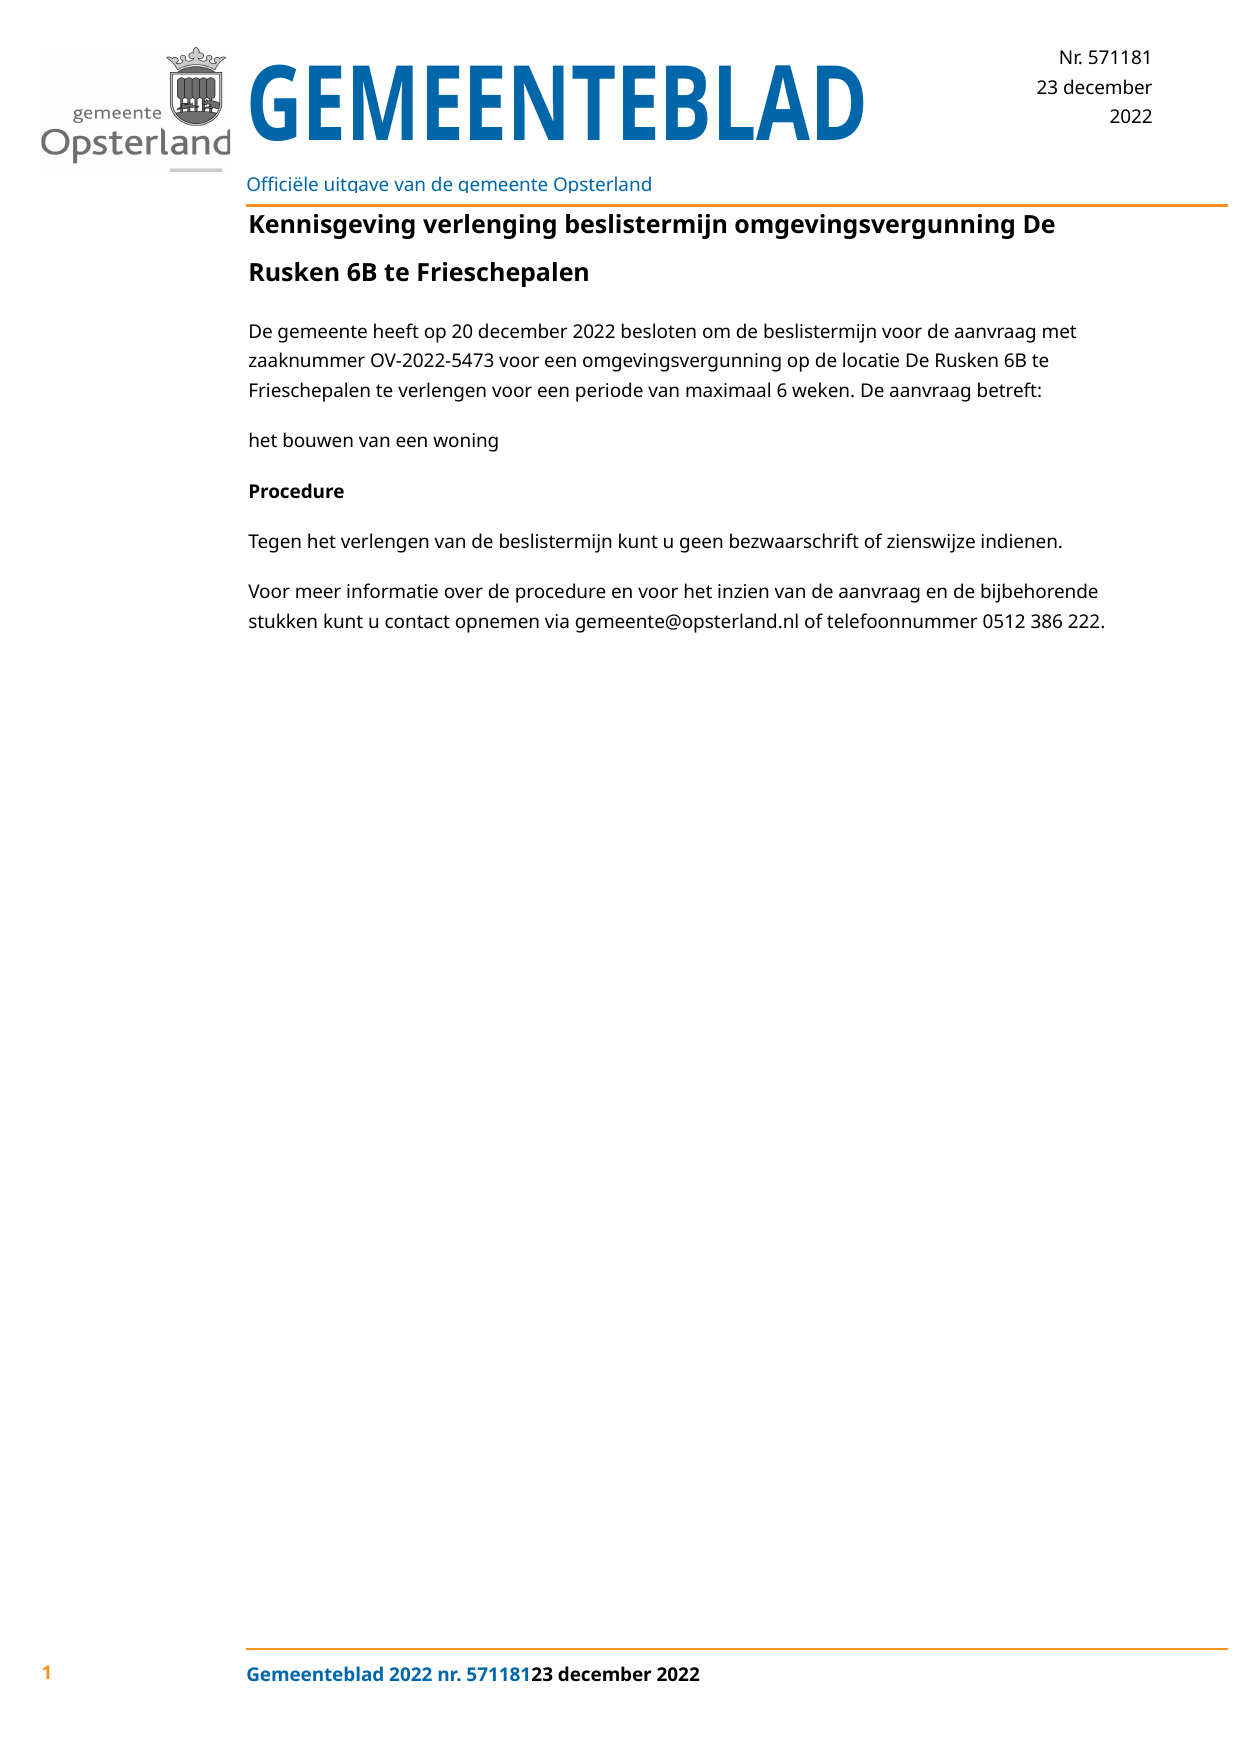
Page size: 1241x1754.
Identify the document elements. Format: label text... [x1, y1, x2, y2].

picture [41, 47, 231, 172]
text De gemeente heeft op 20 december 2022 besloten om de beslistermijn voor de aanvraag met zaaknummer OV-2022-5473 voor een omgevingsvergunning op de locatie De Rusken 6B te Frieschepalen te verlengen voor een periode van maximaal 6 weken. De aanvraag betreft: [248, 318, 1152, 403]
text Tegen het verlengen van de beslistermijn kunt u geen bezwaarschrift of zienswijze indienen. [248, 528, 1152, 554]
text het bouwen van een woning [248, 427, 1152, 453]
text Voor meer informatie over de procedure en voor het inzien van de aanvraag en de bijbehorende stukken kunt u contact opnemen via gemeente@opsterland.nl of telefoonnummer 0512 386 222. [248, 579, 1152, 634]
text Kennisgeving verlenging beslistermijn omgevingsvergunning De Rusken 6B te Frieschepalen [248, 207, 1152, 288]
text Procedure [248, 478, 1152, 504]
